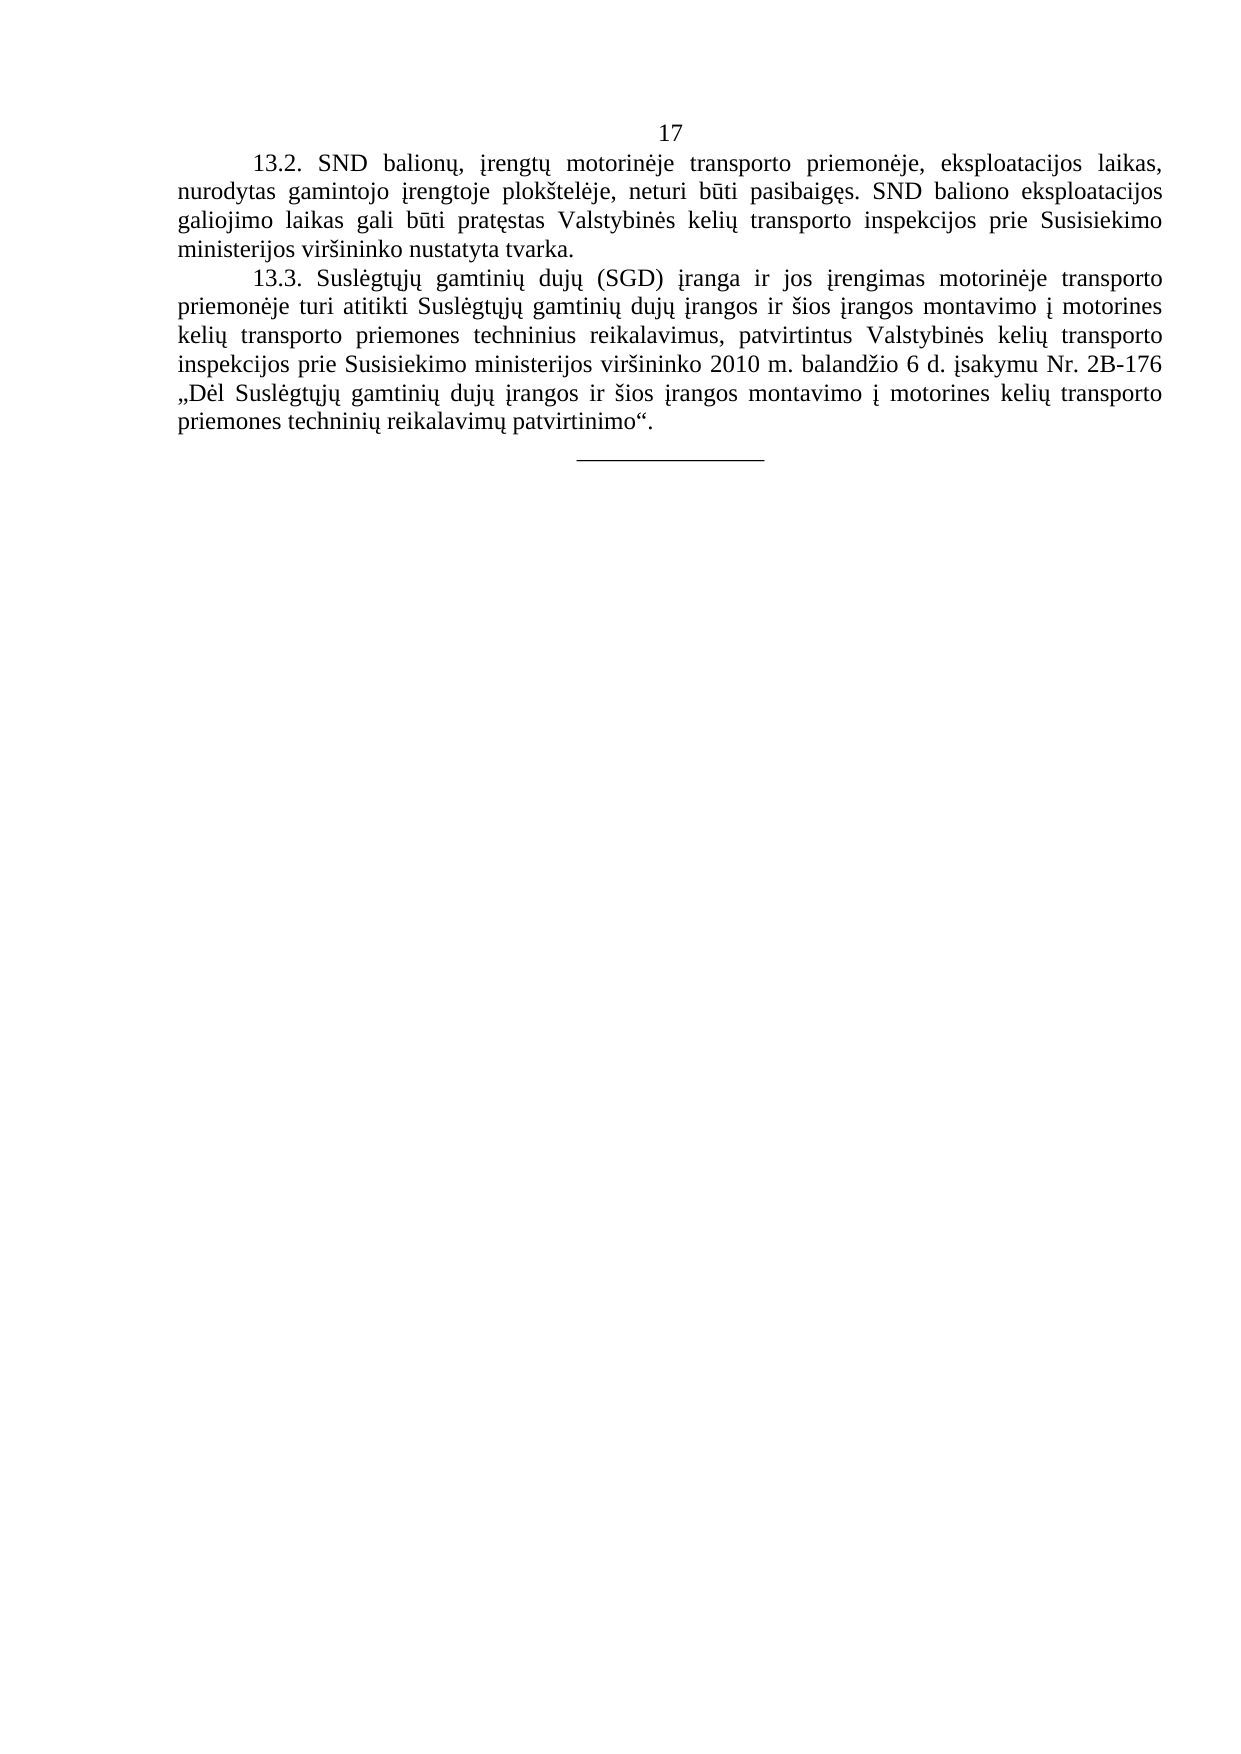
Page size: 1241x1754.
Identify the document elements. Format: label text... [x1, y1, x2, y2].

text 13.2. SND balionų, įrengtų motorinėje transporto priemonėje, eksploatacijos laikas, nurodytas gamintojo įrengtoje plokštelėje, neturi būti pasibaigęs. SND baliono eksploatacijos galiojimo laikas gali būti pratęstas Valstybinės kelių transporto inspekcijos prie Susisiekimo ministerijos viršininko nustatyta tvarka. [177, 148, 1163, 263]
text _______________ [177, 435, 1163, 464]
text 13.3. Suslėgtųjų gamtinių dujų (SGD) įranga ir jos įrengimas motorinėje transporto priemonėje turi atitikti Suslėgtųjų gamtinių dujų įrangos ir šios įrangos montavimo į motorines kelių transporto priemones techninius reikalavimus, patvirtintus Valstybinės kelių transporto inspekcijos prie Susisiekimo ministerijos viršininko 2010 m. balandžio 6 d. įsakymu Nr. 2B-176 „Dėl Suslėgtųjų gamtinių dujų įrangos ir šios įrangos montavimo į motorines kelių transporto priemones techninių reikalavimų patvirtinimo“. [177, 263, 1163, 435]
